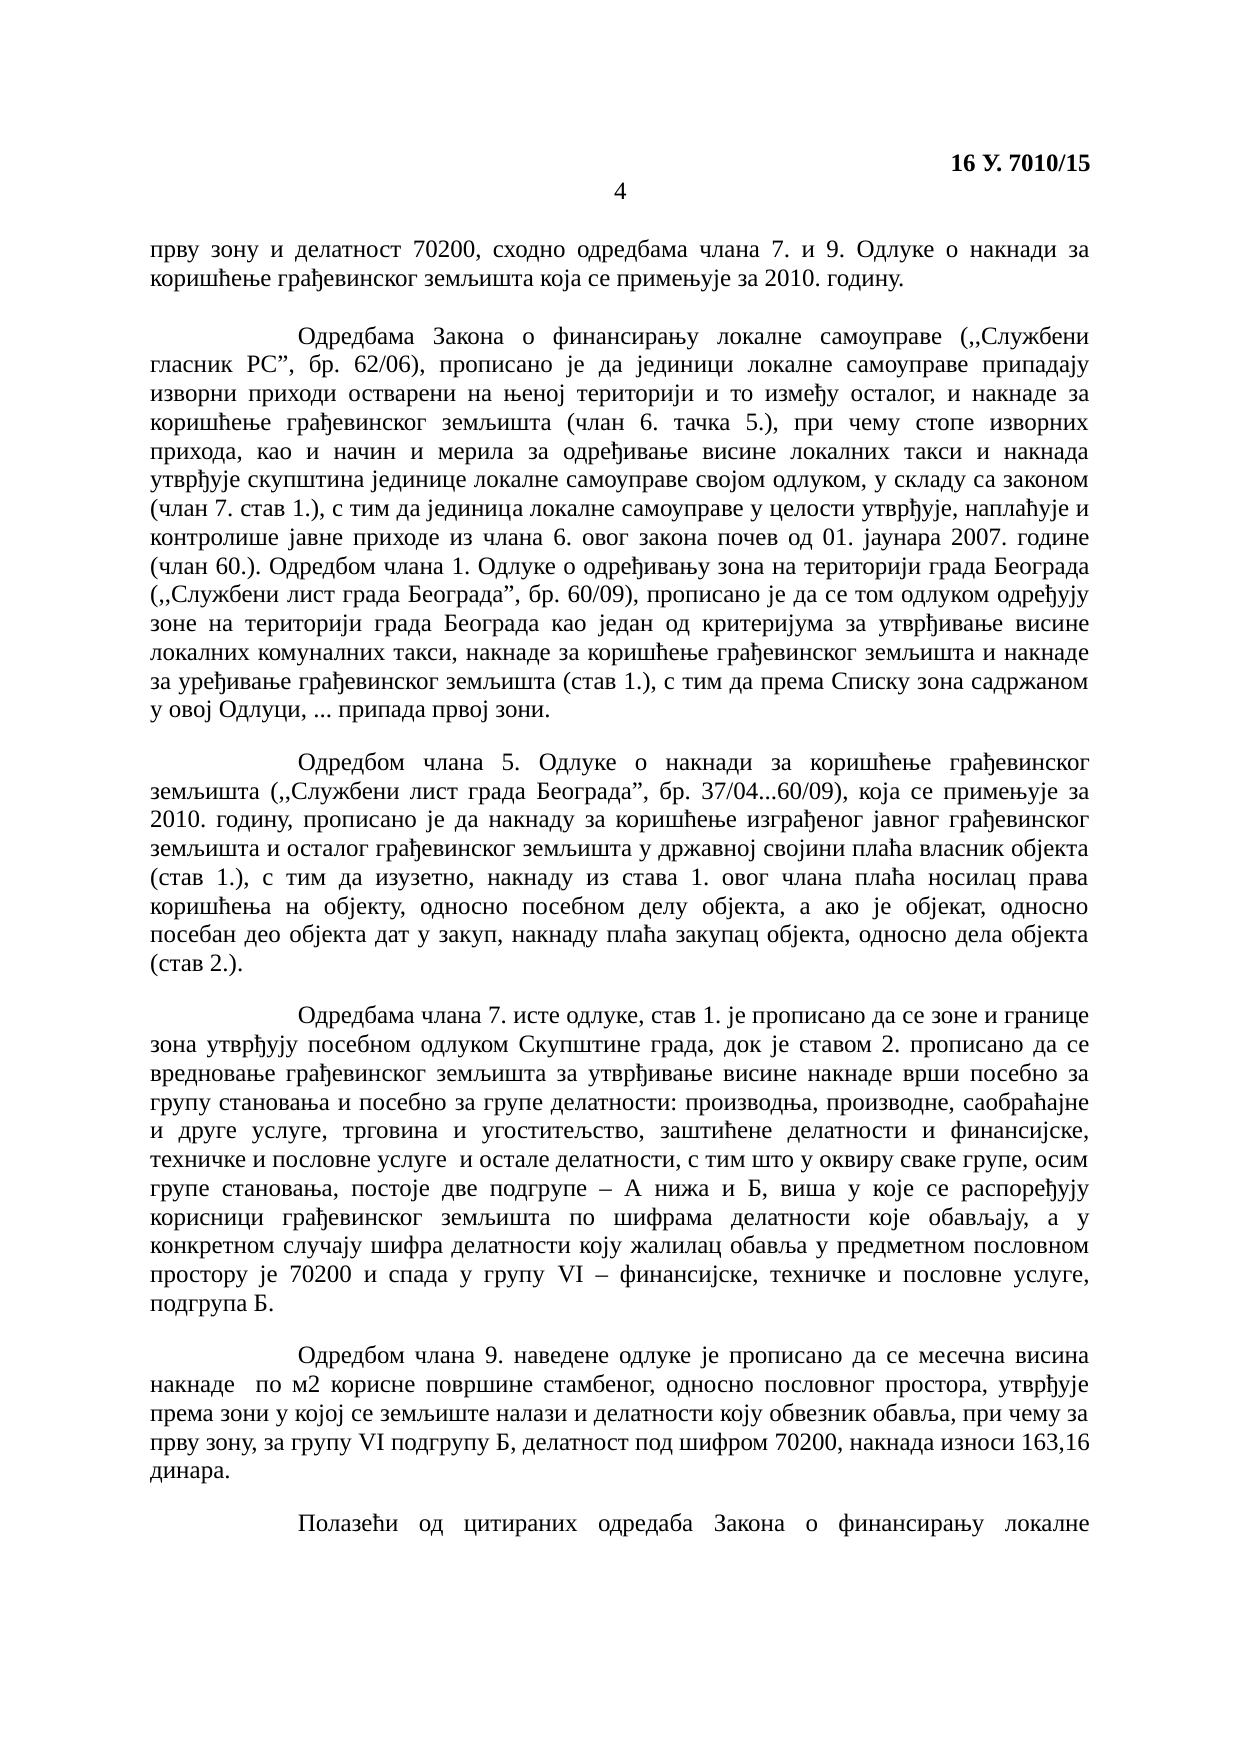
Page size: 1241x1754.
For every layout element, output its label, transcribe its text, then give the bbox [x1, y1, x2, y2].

text Полазећи од цитираних одредаба Закона о финансирању локалне [150, 1508, 1090, 1537]
text Одредбама члана 7. исте одлуке, став 1. је прописано да се зоне и границе зона утврђују посебном одлуком Скупштине града, док је ставом 2. прописано да се вредновање грађевинског земљишта за утврђивање висине накнаде врши посебно за групу становања и посебно за групе делатности: производња, производне, саобраћајне и друге услуге, трговина и угоститељство, заштићене делатности и финансијске, техничке и пословне услуге и остале делатности, с тим што у оквиру сваке групе, осим групе становања, постоје две подгрупе – А нижа и Б, виша у које се распоређују корисници грађевинског земљишта по шифрама делатности које обављају, а у конкретном случају шифра делатности коју жалилац обавља у предметном пословном простору је 70200 и спада у групу VI – финансијске, техничке и пословне услуге, подгрупа Б. [150, 1001, 1090, 1317]
text Одредбом члана 9. наведене одлуке је прописано да се месечна висина накнаде по м2 корисне површине стамбеног, односно пословног простора, утврђује према зони у којој се земљиште налази и делатности коју обвезник обавља, при чему за прву зону, за групу VI подгрупу Б, делатност под шифром 70200, накнада износи 163,16 динара. [150, 1341, 1090, 1484]
text Одредбама Закона о финансирању локалне самоуправе (,,Службени гласник РС”, бр. 62/06), прописано је да јединици локалне самоуправе припадају изворни приходи остварени на њеној територији и то између осталог, и накнаде за коришћење грађевинског земљишта (члан 6. тачка 5.), при чему стопе изворних прихода, као и начин и мерила за одређивање висине локалних такси и накнада утврђује скупштина јединице локалне самоуправе својом одлуком, у складу са законом (члан 7. став 1.), с тим да јединицa локалне самоуправе у целости утврђује, наплаћује и контролише јавне приходе из члана 6. овог закона почев од 01. јаунара 2007. године (члан 60.). Одредбом члана 1. Одлуке о одређивању зона на територији града Београда (,,Службени лист града Београда”, бр. 60/09), прописано је да се том одлуком одређују зоне на територији града Београда као један од критеријума за утврђивање висине локалних комуналних такси, накнаде за коришћење грађевинског земљишта и накнаде за уређивање грађевинског земљишта (став 1.), с тим да према Списку зона садржаном у овој Одлуци, ... припада првој зони. [150, 321, 1090, 723]
text прву зону и делатност 70200, сходно одредбама члана 7. и 9. Одлуке о накнади за коришћење грађевинског земљишта која се примењује за 2010. годину. [150, 234, 1090, 292]
text Одредбом члана 5. Одлуке о накнади за коришћење грађевинског земљишта (,,Службени лист града Београда”, бр. 37/04...60/09), која се примењује за 2010. годину, прописано је да накнаду за коришћење изграђеног јавног грађевинског земљишта и осталог грађевинског земљишта у државној својини плаћа власник објекта (став 1.), с тим да изузетно, накнаду из става 1. овог члана плаћа носилац права коришћења на објекту, односно посебном делу објекта, а ако је објекат, односно посебан део објекта дат у закуп, накнаду плаћа закупац објекта, односно дела објекта (став 2.). [150, 747, 1090, 977]
